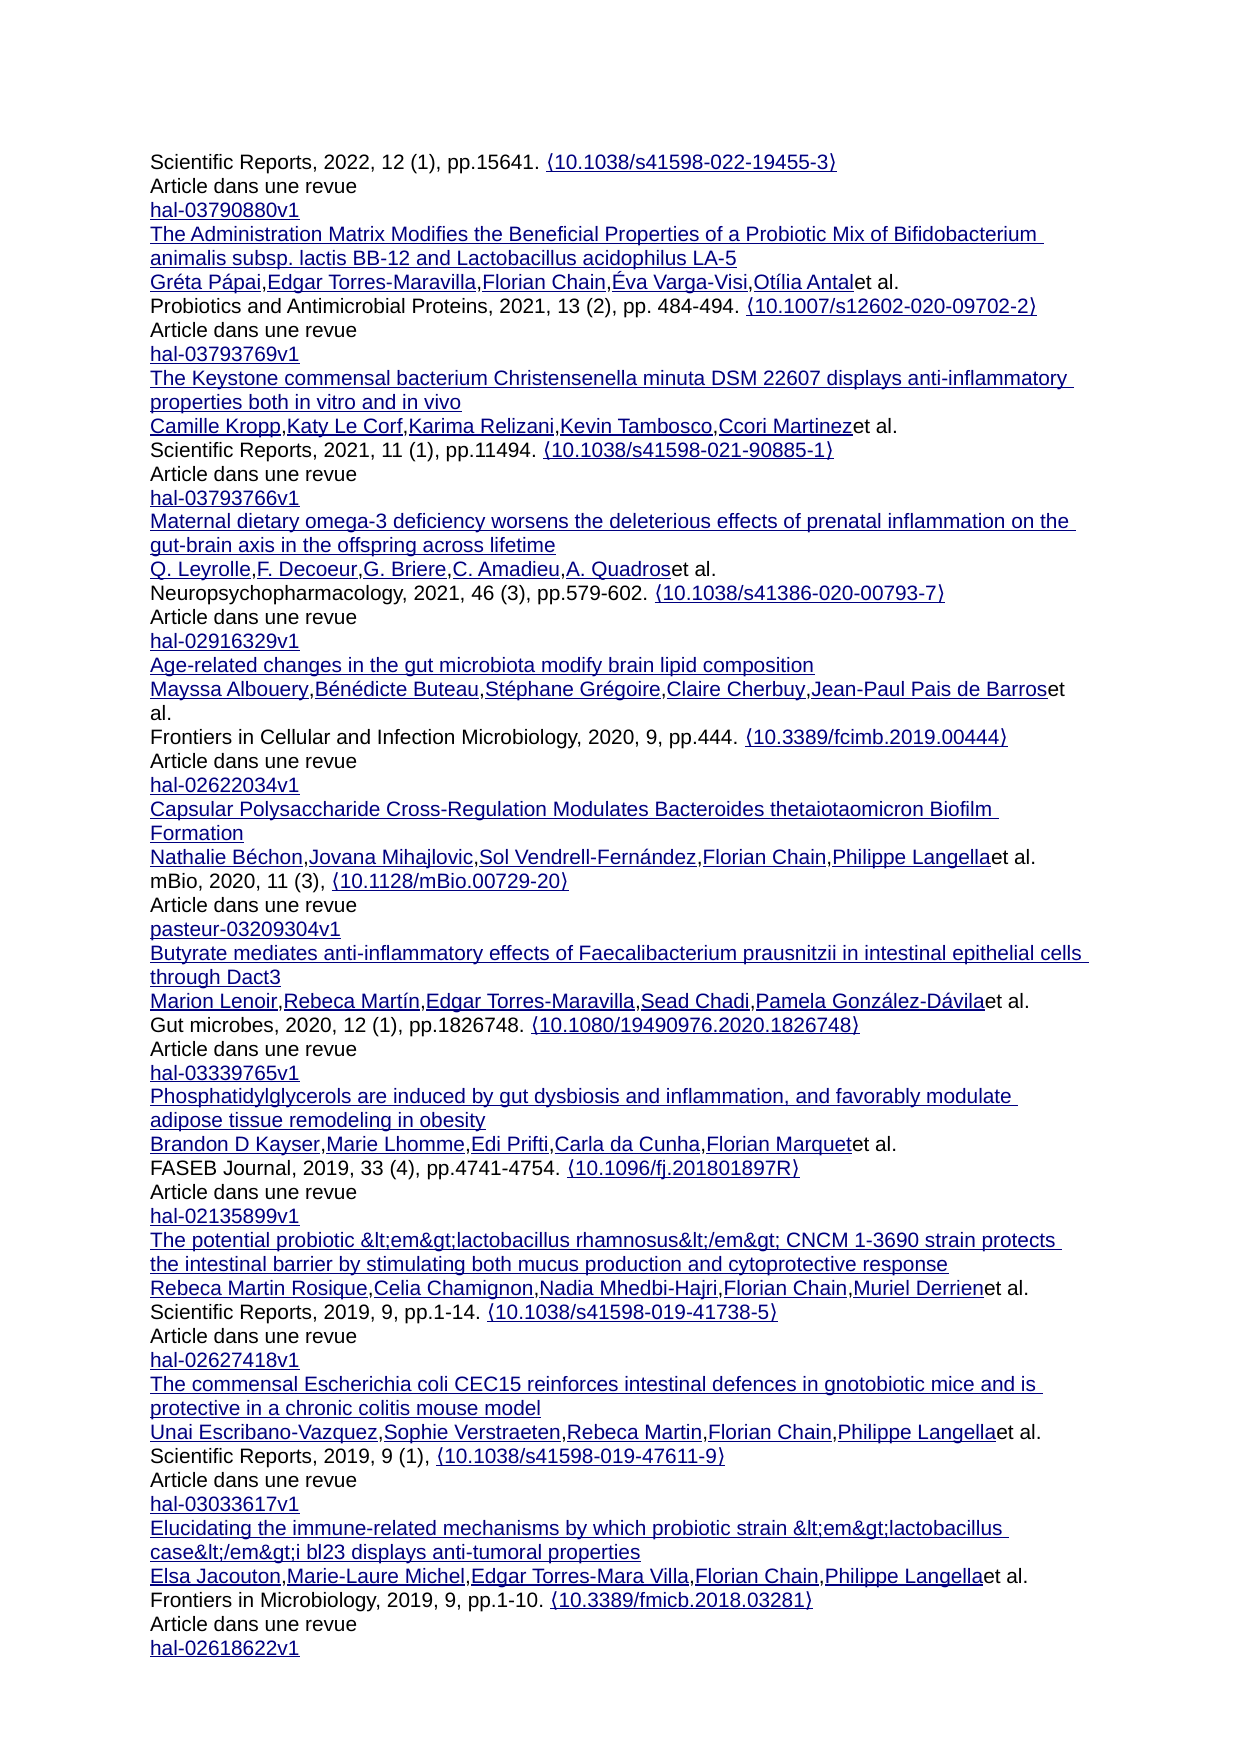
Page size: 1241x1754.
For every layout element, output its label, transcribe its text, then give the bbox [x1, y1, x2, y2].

table_cell The Keystone commensal bacterium Christensenella minuta DSM 22607 displays anti-inflammatory properties both in vitro and in vivo Camille Kropp,Katy Le Corf,Karima Relizani,Kevin Tambosco,Ccori Martinezet al. Scientific Reports, 2021, 11 (1), pp.11494. ⟨10.1038/s41598-021-90885-1⟩ Article dans une revue hal-03793766v1 [150, 366, 1090, 509]
table_cell The potential probiotic &lt;em&gt;lactobacillus rhamnosus&lt;/em&gt; CNCM 1-3690 strain protects the intestinal barrier by stimulating both mucus production and cytoprotective response Rebeca Martin Rosique,Celia Chamignon,Nadia Mhedbi-Hajri,Florian Chain,Muriel Derrienet al. Scientific Reports, 2019, 9, pp.1-14. ⟨10.1038/s41598-019-41738-5⟩ Article dans une revue hal-02627418v1 [150, 1228, 1090, 1372]
table_cell Capsular Polysaccharide Cross-Regulation Modulates Bacteroides thetaiotaomicron Biofilm Formation Nathalie Béchon,Jovana Mihajlovic,Sol Vendrell-Fernández,Florian Chain,Philippe Langellaet al. mBio, 2020, 11 (3), ⟨10.1128/mBio.00729-20⟩ Article dans une revue pasteur-03209304v1 [150, 797, 1090, 941]
table_cell The commensal Escherichia coli CEC15 reinforces intestinal defences in gnotobiotic mice and is protective in a chronic colitis mouse model Unai Escribano-Vazquez,Sophie Verstraeten,Rebeca Martin,Florian Chain,Philippe Langellaet al. Scientific Reports, 2019, 9 (1), ⟨10.1038/s41598-019-47611-9⟩ Article dans une revue hal-03033617v1 [150, 1372, 1090, 1516]
table_cell Age-related changes in the gut microbiota modify brain lipid composition Mayssa Albouery,Bénédicte Buteau,Stéphane Grégoire,Claire Cherbuy,Jean-Paul Pais de Barroset al. Frontiers in Cellular and Infection Microbiology, 2020, 9, pp.444. ⟨10.3389/fcimb.2019.00444⟩ Article dans une revue hal-02622034v1 [150, 653, 1090, 797]
table_cell Elucidating the immune-related mechanisms by which probiotic strain &lt;em&gt;lactobacillus case&lt;/em&gt;i bl23 displays anti-tumoral properties Elsa Jacouton,Marie-Laure Michel,Edgar Torres-Mara Villa,Florian Chain,Philippe Langellaet al. Frontiers in Microbiology, 2019, 9, pp.1-10. ⟨10.3389/fmicb.2018.03281⟩ Article dans une revue hal-02618622v1 [150, 1516, 1090, 1659]
table_cell Phosphatidylglycerols are induced by gut dysbiosis and inflammation, and favorably modulate adipose tissue remodeling in obesity Brandon D Kayser,Marie Lhomme,Edi Prifti,Carla da Cunha,Florian Marquetet al. FASEB Journal, 2019, 33 (4), pp.4741-4754. ⟨10.1096/fj.201801897R⟩ Article dans une revue hal-02135899v1 [150, 1084, 1090, 1228]
table_cell Butyrate mediates anti-inflammatory effects of Faecalibacterium prausnitzii in intestinal epithelial cells through Dact3 Marion Lenoir,Rebeca Martín,Edgar Torres-Maravilla,Sead Chadi,Pamela González-Dávilaet al. Gut microbes, 2020, 12 (1), pp.1826748. ⟨10.1080/19490976.2020.1826748⟩ Article dans une revue hal-03339765v1 [150, 941, 1090, 1084]
table_cell Maternal dietary omega-3 deficiency worsens the deleterious effects of prenatal inflammation on the gut-brain axis in the offspring across lifetime Q. Leyrolle,F. Decoeur,G. Briere,C. Amadieu,A. Quadroset al. Neuropsychopharmacology, 2021, 46 (3), pp.579-602. ⟨10.1038/s41386-020-00793-7⟩ Article dans une revue hal-02916329v1 [150, 509, 1090, 653]
table_cell Scientific Reports, 2022, 12 (1), pp.15641. ⟨10.1038/s41598-022-19455-3⟩ Article dans une revue hal-03790880v1 [150, 150, 1090, 222]
table_cell The Administration Matrix Modifies the Beneficial Properties of a Probiotic Mix of Bifidobacterium animalis subsp. lactis BB-12 and Lactobacillus acidophilus LA-5 Gréta Pápai,Edgar Torres-Maravilla,Florian Chain,Éva Varga-Visi,Otília Antalet al. Probiotics and Antimicrobial Proteins, 2021, 13 (2), pp. 484-494. ⟨10.1007/s12602-020-09702-2⟩ Article dans une revue hal-03793769v1 [150, 222, 1090, 366]
